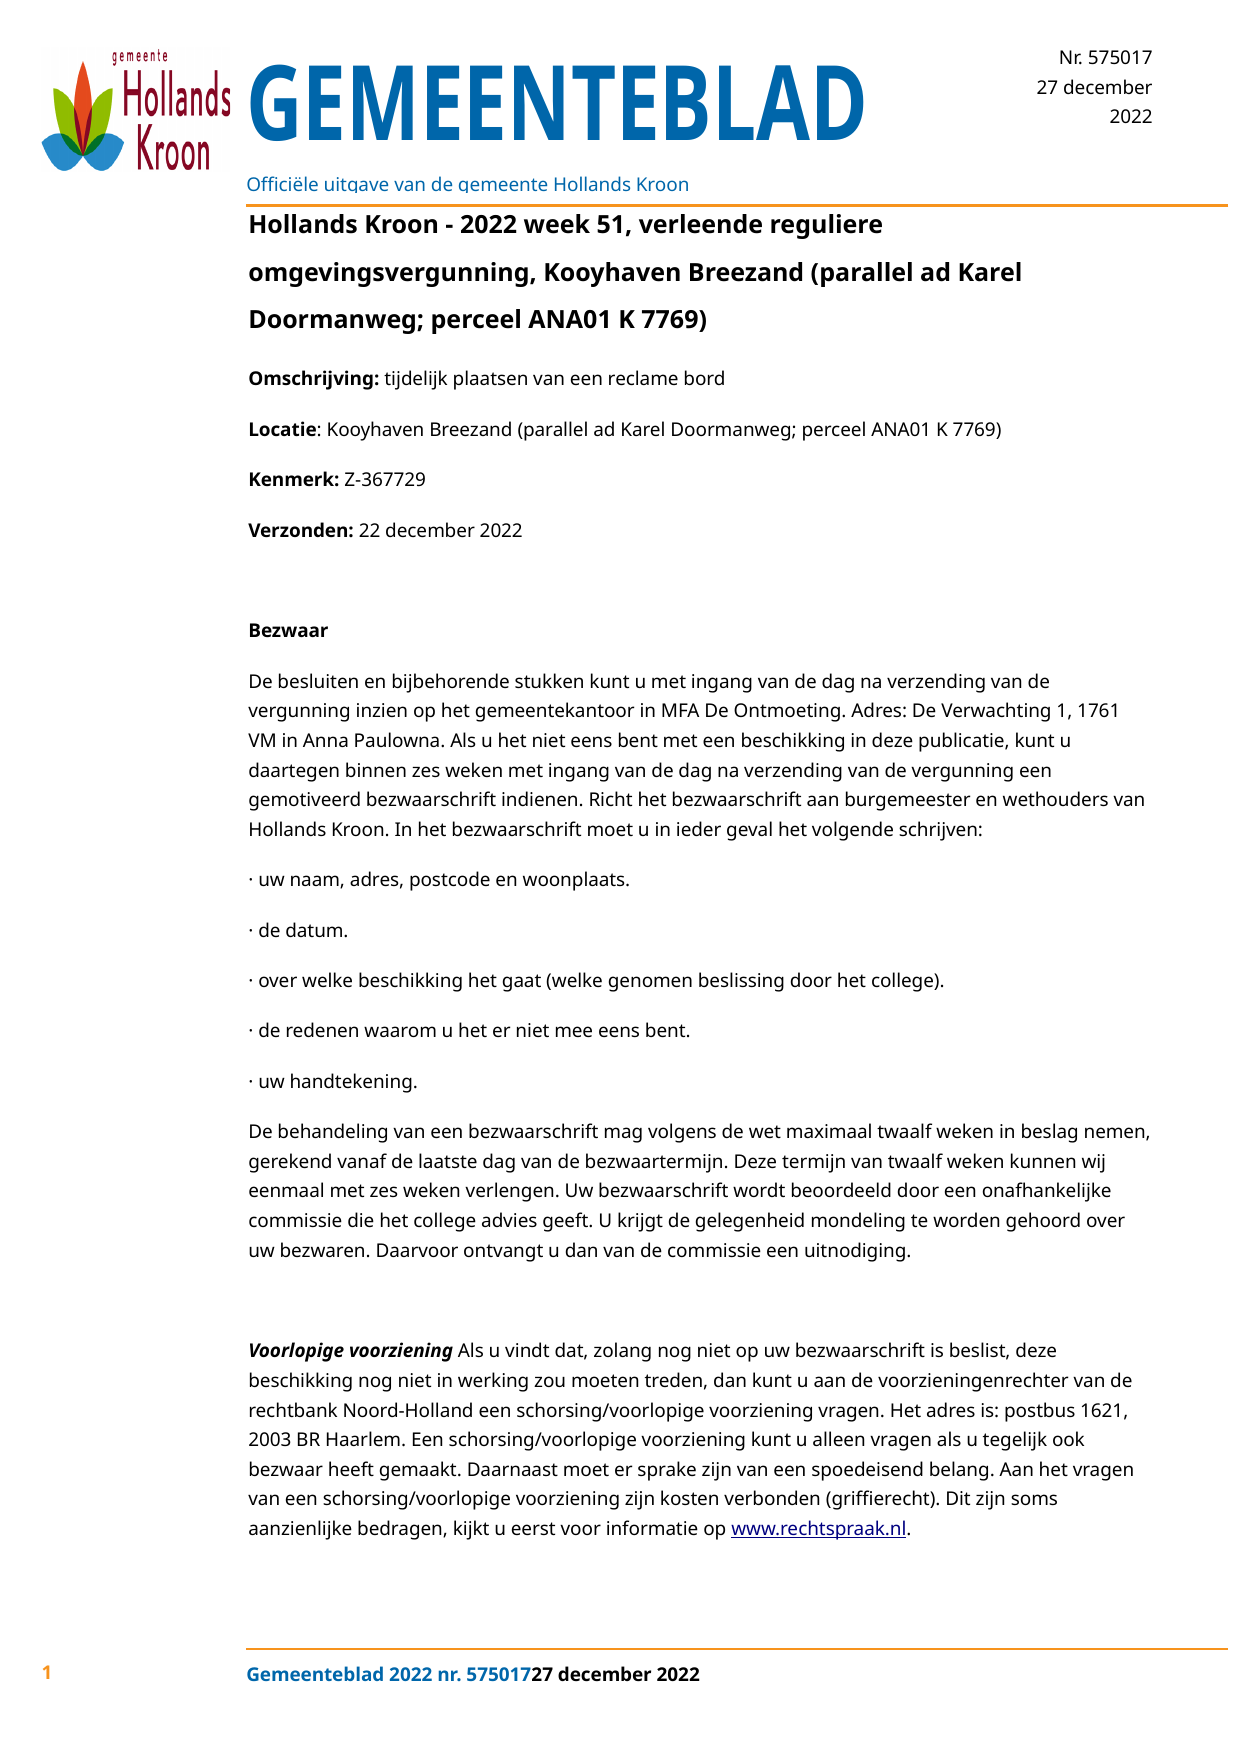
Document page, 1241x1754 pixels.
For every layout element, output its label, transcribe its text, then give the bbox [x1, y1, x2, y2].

text Bezwaar [248, 618, 1152, 643]
text · uw naam, adres, postcode en woonplaats. [248, 866, 1152, 892]
text Hollands Kroon - 2022 week 51, verleende reguliere omgevingsvergunning, Kooyhaven Breezand (parallel ad Karel Doormanweg; perceel ANA01 K 7769) [248, 207, 1152, 336]
text · de datum. [248, 917, 1152, 942]
text De besluiten en bijbehorende stukken kunt u met ingang van de dag na verzending van de vergunning inzien op het gemeentekantoor in MFA De Ontmoeting. Adres: De Verwachting 1, 1761 VM in Anna Paulowna. Als u het niet eens bent met een beschikking in deze publicatie, kunt u daartegen binnen zes weken met ingang van de dag na verzending van de vergunning een gemotiveerd bezwaarschrift indienen. Richt het bezwaarschrift aan burgemeester en wethouders van Hollands Kroon. In het bezwaarschrift moet u in ieder geval het volgende schrijven: [248, 668, 1152, 842]
text · de redenen waarom u het er niet mee eens bent. [248, 1018, 1152, 1043]
text De behandeling van een bezwaarschrift mag volgens de wet maximaal twaalf weken in beslag nemen, gerekend vanaf de laatste dag van de bezwaartermijn. Deze termijn van twaalf weken kunnen wij eenmaal met zes weken verlengen. Uw bezwaarschrift wordt beoordeeld door een onafhankelijke commissie die het college advies geeft. U krijgt de gelegenheid mondeling te worden gehoord over uw bezwaren. Daarvoor ontvangt u dan van de commissie een uitnodiging. [248, 1118, 1152, 1262]
text Voorlopige voorziening Als u vindt dat, zolang nog niet op uw bezwaarschrift is beslist, deze beschikking nog niet in werking zou moeten treden, dan kunt u aan de voorzieningenrechter van de rechtbank Noord-Holland een schorsing/voorlopige voorziening vragen. Het adres is: postbus 1621, 2003 BR Haarlem. Een schorsing/voorlopige voorziening kunt u alleen vragen als u tegelijk ook bezwaar heeft gemaakt. Daarnaast moet er sprake zijn van een spoedeisend belang. Aan het vragen van een schorsing/voorlopige voorziening zijn kosten verbonden (griffierecht). Dit zijn soms aanzienlijke bedragen, kijkt u eerst voor informatie op www.rechtspraak.nl. [248, 1338, 1152, 1541]
text · uw handtekening. [248, 1068, 1152, 1094]
text · over welke beschikking het gaat (welke genomen beslissing door het college). [248, 967, 1152, 993]
text Locatie: Kooyhaven Breezand (parallel ad Karel Doormanweg; perceel ANA01 K 7769) [248, 416, 1152, 442]
picture [41, 47, 231, 172]
text Verzonden: 22 december 2022 [248, 517, 1152, 542]
text Kenmerk: Z-367729 [248, 466, 1152, 492]
text Omschrijving: tijdelijk plaatsen van een reclame bord [248, 366, 1152, 391]
